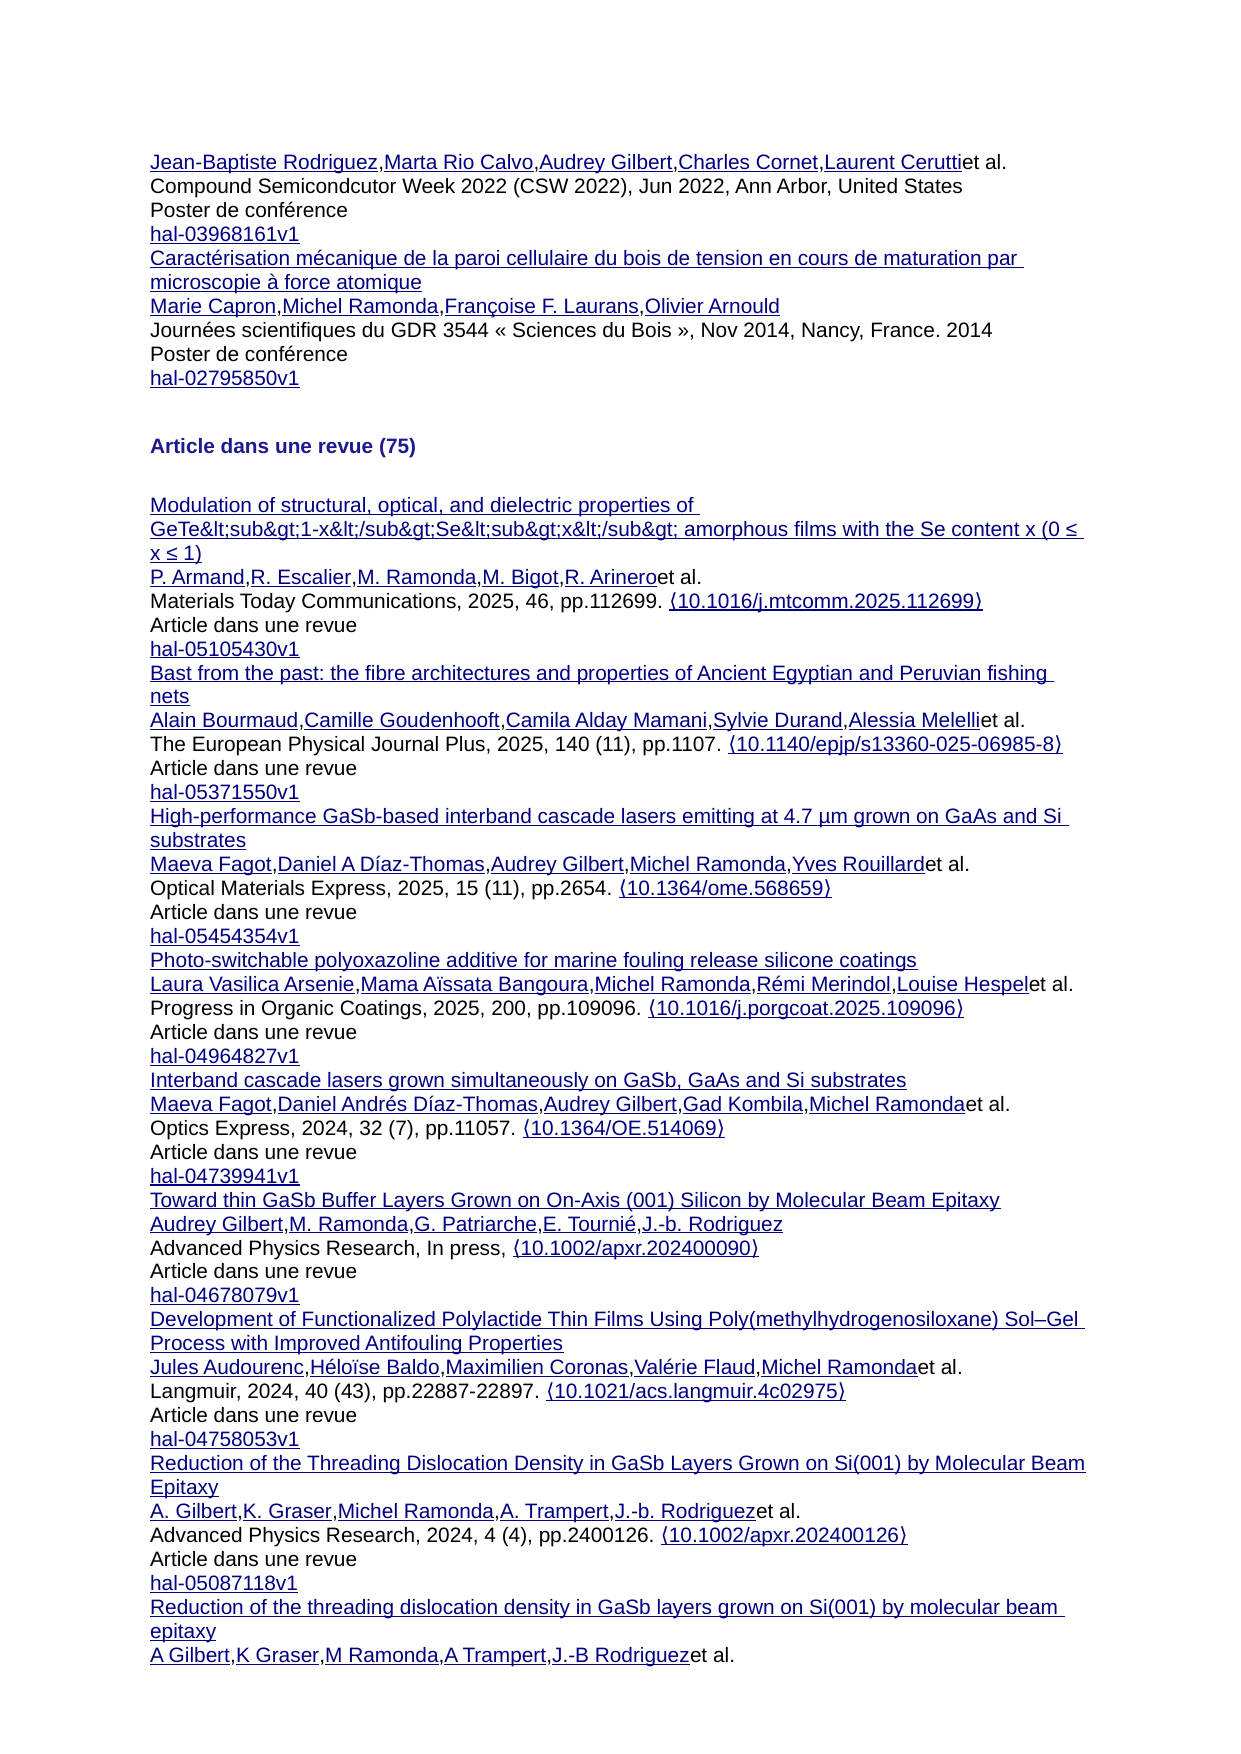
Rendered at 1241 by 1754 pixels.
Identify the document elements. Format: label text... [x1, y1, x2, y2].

table_cell Reduction of the Threading Dislocation Density in GaSb Layers Grown on Si(001) by Molecular Beam Epitaxy A. Gilbert,K. Graser,Michel Ramonda,A. Trampert,J.‐b. Rodriguezet al. Advanced Physics Research, 2024, 4 (4), pp.2400126. ⟨10.1002/apxr.202400126⟩ Article dans une revue hal-05087118v1 [150, 1451, 1090, 1595]
table_cell Interband cascade lasers grown simultaneously on GaSb, GaAs and Si substrates Maeva Fagot,Daniel Andrés Díaz-Thomas,Audrey Gilbert,Gad Kombila,Michel Ramondaet al. Optics Express, 2024, 32 (7), pp.11057. ⟨10.1364/OE.514069⟩ Article dans une revue hal-04739941v1 [150, 1068, 1090, 1187]
table_cell Bast from the past: the fibre architectures and properties of Ancient Egyptian and Peruvian fishing nets Alain Bourmaud,Camille Goudenhooft,Camila Alday Mamani,Sylvie Durand,Alessia Melelliet al. The European Physical Journal Plus, 2025, 140 (11), pp.1107. ⟨10.1140/epjp/s13360-025-06985-8⟩ Article dans une revue hal-05371550v1 [150, 660, 1090, 804]
table_cell Caractérisation mécanique de la paroi cellulaire du bois de tension en cours de maturation par microscopie à force atomique Marie Capron,Michel Ramonda,Françoise F. Laurans,Olivier Arnould Journées scientifiques du GDR 3544 « Sciences du Bois », Nov 2014, Nancy, France. 2014 Poster de conférence hal-02795850v1 [150, 246, 1090, 389]
table_cell High-performance GaSb-based interband cascade lasers emitting at 4.7 µm grown on GaAs and Si substrates Maeva Fagot,Daniel A Díaz-Thomas,Audrey Gilbert,Michel Ramonda,Yves Rouillardet al. Optical Materials Express, 2025, 15 (11), pp.2654. ⟨10.1364/ome.568659⟩ Article dans une revue hal-05454354v1 [150, 804, 1090, 948]
table_cell Jean-Baptiste Rodriguez,Marta Rio Calvo,Audrey Gilbert,Charles Cornet,Laurent Ceruttiet al. Compound Semicondcutor Week 2022 (CSW 2022), Jun 2022, Ann Arbor, United States Poster de conférence hal-03968161v1 [150, 150, 1090, 246]
subtitle Article dans une revue (75) [150, 434, 1090, 458]
table_cell Toward thin GaSb Buffer Layers Grown on On‐Axis (001) Silicon by Molecular Beam Epitaxy Audrey Gilbert,M. Ramonda,G. Patriarche,E. Tournié,J.‐b. Rodriguez Advanced Physics Research, In press, ⟨10.1002/apxr.202400090⟩ Article dans une revue hal-04678079v1 [150, 1188, 1090, 1307]
table_cell Development of Functionalized Polylactide Thin Films Using Poly(methylhydrogenosiloxane) Sol–Gel Process with Improved Antifouling Properties Jules Audourenc,Héloïse Baldo,Maximilien Coronas,Valérie Flaud,Michel Ramondaet al. Langmuir, 2024, 40 (43), pp.22887-22897. ⟨10.1021/acs.langmuir.4c02975⟩ Article dans une revue hal-04758053v1 [150, 1307, 1090, 1451]
table_header Modulation of structural, optical, and dielectric properties of GeTe&lt;sub&gt;1-x&lt;/sub&gt;Se&lt;sub&gt;x&lt;/sub&gt; amorphous films with the Se content x (0 ≤ x ≤ 1) P. Armand,R. Escalier,M. Ramonda,M. Bigot,R. Arineroet al. Materials Today Communications, 2025, 46, pp.112699. ⟨10.1016/j.mtcomm.2025.112699⟩ Article dans une revue hal-05105430v1 [150, 493, 1090, 660]
table_cell Photo-switchable polyoxazoline additive for marine fouling release silicone coatings Laura Vasilica Arsenie,Mama Aïssata Bangoura,Michel Ramonda,Rémi Merindol,Louise Hespelet al. Progress in Organic Coatings, 2025, 200, pp.109096. ⟨10.1016/j.porgcoat.2025.109096⟩ Article dans une revue hal-04964827v1 [150, 948, 1090, 1068]
table_cell Reduction of the threading dislocation density in GaSb layers grown on Si(001) by molecular beam epitaxy A Gilbert,K Graser,M Ramonda,A Trampert,J.-B Rodriguezet al. [150, 1595, 1090, 1667]
